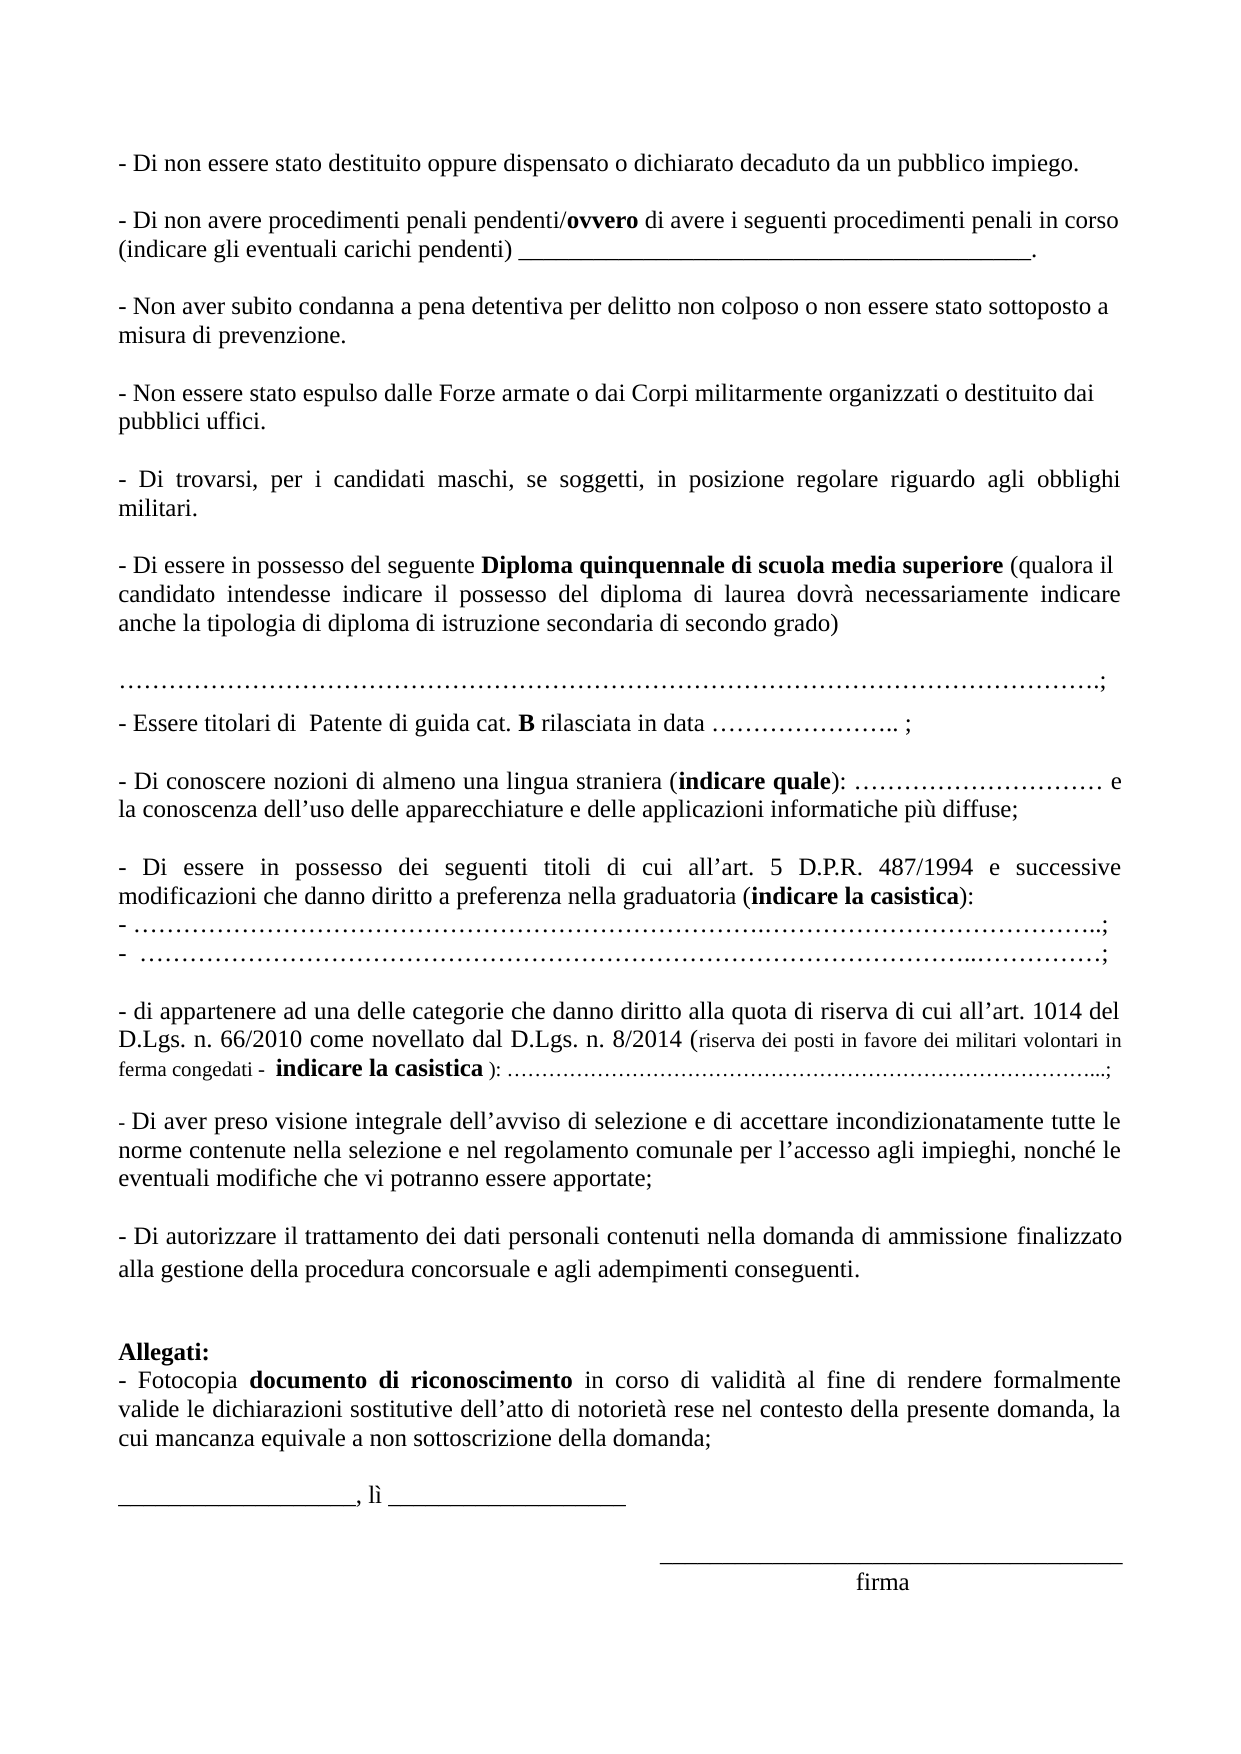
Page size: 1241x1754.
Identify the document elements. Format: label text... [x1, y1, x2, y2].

text (indicare gli eventuali carichi pendenti) _________________________________________. [118, 234, 1122, 263]
text - Di essere in possesso dei seguenti titoli di cui all’art. 5 D.P.R. 487/1994 e successive modificazioni che danno diritto a preferenza nella graduatoria (indicare la casistica): [118, 852, 1122, 909]
text Allegati: [118, 1337, 1122, 1365]
text - Di conoscere nozioni di almeno una lingua straniera (indicare quale): ………………………… e la conoscenza dell’uso delle apparecchiature e delle applicazioni informatiche più diffuse; [118, 766, 1122, 823]
text - Non essere stato espulso dalle Forze armate o dai Corpi militarmente organizzati o destituito dai [118, 378, 1122, 406]
text _____________________________________ [118, 1538, 1122, 1567]
text - Di trovarsi, per i candidati maschi, se soggetti, in posizione regolare riguardo agli obblighi militari. [118, 464, 1122, 521]
text candidato intendesse indicare il possesso del diploma di laurea dovrà necessariamente indicare anche la tipologia di diploma di istruzione secondaria di secondo grado) [118, 579, 1122, 636]
text - di appartenere ad una delle categorie che danno diritto alla quota di riserva di cui all’art. 1014 del D.Lgs. n. 66/2010 come novellato dal D.Lgs. n. 8/2014 (riserva dei posti in favore dei militari volontari in ferma congedati - indicare la casistica ): …………………………………………………………………………...; [118, 996, 1122, 1082]
text - Di non avere procedimenti penali pendenti/ovvero di avere i seguenti procedimenti penali in corso [118, 205, 1122, 234]
text pubblici uffici. [118, 406, 1122, 435]
text - ………………………………………………………………….…………………………………..; [118, 909, 1122, 938]
text - Non aver subito condanna a pena detentiva per delitto non colposo o non essere stato sottoposto a [118, 291, 1122, 320]
text firma [118, 1567, 1122, 1595]
text - Essere titolari di Patente di guida cat. B rilasciata in data ………………….. ; [118, 708, 1122, 737]
text ……………………………………………………………………………………………………….; [118, 665, 1122, 694]
text - Di non essere stato destituito oppure dispensato o dichiarato decaduto da un pubblico impiego. [118, 148, 1122, 176]
text - Fotocopia documento di riconoscimento in corso di validità al fine di rendere formalmente valide le dichiarazioni sostitutive dell’atto di notorietà rese nel contesto della presente domanda, la cui mancanza equivale a non sottoscrizione della domanda; [118, 1365, 1122, 1452]
text - Di essere in possesso del seguente Diploma quinquennale di scuola media superiore (qualora il [118, 550, 1122, 579]
text - Di autorizzare il trattamento dei dati personali contenuti nella domanda di ammissione finalizzato alla gestione della procedura concorsuale e agli adempimenti conseguenti. [118, 1221, 1122, 1283]
text - ………………………………………………………………………………………..……………; [118, 938, 1122, 967]
text ___________________, lì ___________________ [118, 1480, 1122, 1509]
text - Di aver preso visione integrale dell’avviso di selezione e di accettare incondizionatamente tutte le norme contenute nella selezione e nel regolamento comunale per l’accesso agli impieghi, nonché le eventuali modifiche che vi potranno essere apportate; [118, 1106, 1122, 1192]
text misura di prevenzione. [118, 320, 1122, 349]
